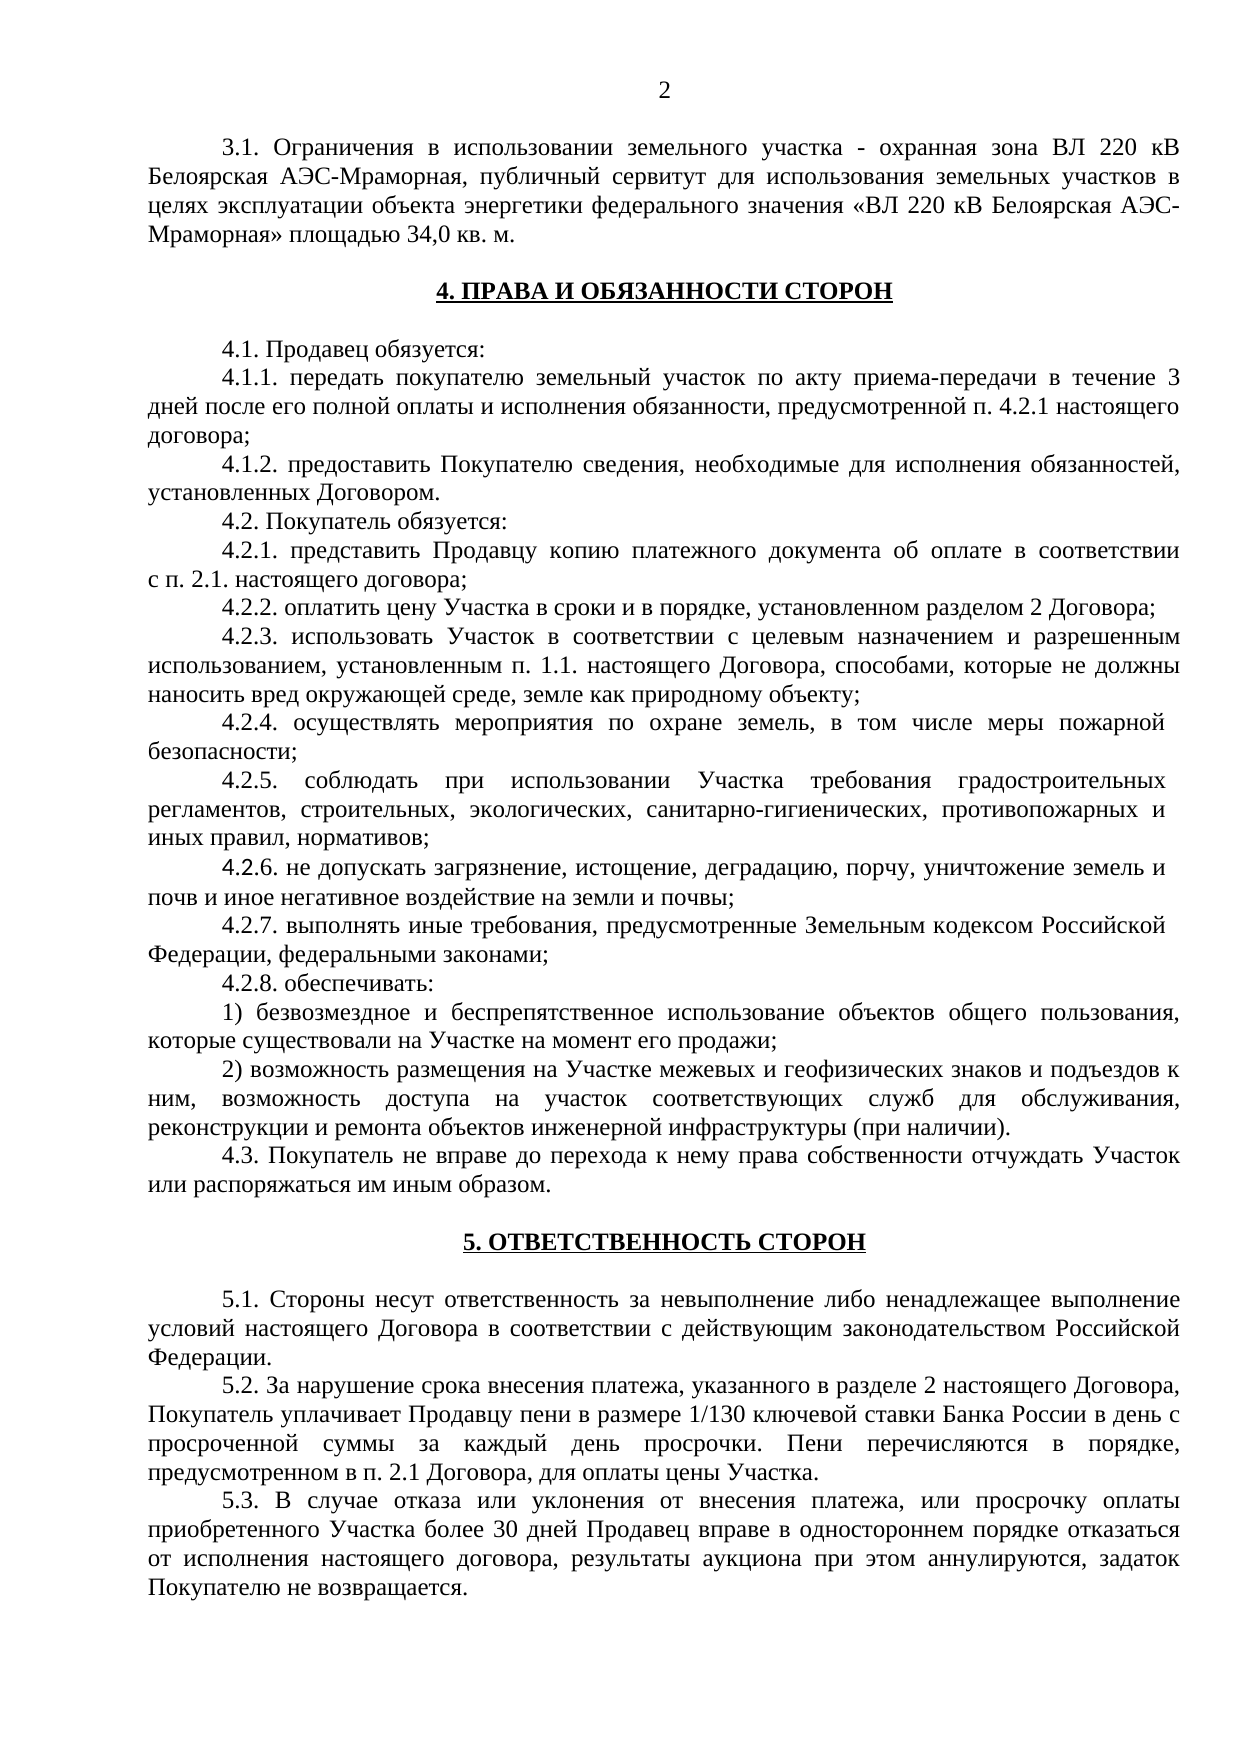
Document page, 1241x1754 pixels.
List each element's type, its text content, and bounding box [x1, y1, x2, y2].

text 5.2. За нарушение срока внесения платежа, указанного в разделе 2 настоящего Договора, Покупатель уплачивает Продавцу пени в размере 1/130 ключевой ставки Банка России в день с просроченной суммы за каждый день просрочки. Пени перечисляются в порядке, предусмотренном в п. 2.1 Договора, для оплаты цены Участка. [148, 1371, 1181, 1486]
text 4.2. Покупатель обязуется: [148, 506, 1181, 535]
text 4.2.2. оплатить цену Участка в сроки и в порядке, установленном разделом 2 Договора; [148, 592, 1181, 621]
text 4.1.1. передать покупателю земельный участок по акту приема-передачи в течение 3 дней после его полной оплаты и исполнения обязанности, предусмотренной п. 4.2.1 настоящего договора; [148, 362, 1181, 449]
text 4.1.2. предоставить Покупателю сведения, необходимые для исполнения обязанностей, установленных Договором. [148, 449, 1181, 506]
text 4.2.6. не допускать загрязнение, истощение, деградацию, порчу, уничтожение земель и почв и иное негативное воздействие на земли и почвы; [148, 851, 1167, 911]
text 5.1. Стороны несут ответственность за невыполнение либо ненадлежащее выполнение условий настоящего Договора в соответствии с действующим законодательством Российской Федерации. [148, 1284, 1181, 1371]
text 5. ОТВЕТСТВЕННОСТЬ СТОРОН [148, 1227, 1181, 1256]
text 5.3. В случае отказа или уклонения от внесения платежа, или просрочку оплаты приобретенного Участка более 30 дней Продавец вправе в одностороннем порядке отказаться от исполнения настоящего договора, результаты аукциона при этом аннулируются, задаток Покупателю не возвращается. [148, 1486, 1181, 1601]
text 4. ПРАВА И ОБЯЗАННОСТИ СТОРОН [148, 276, 1181, 305]
text 4.2.5. соблюдать при использовании Участка требования градостроительных регламентов, строительных, экологических, санитарно-гигиенических, противопожарных и иных правил, нормативов; [148, 765, 1167, 851]
text 4.2.3. использовать Участок в соответствии с целевым назначением и разрешенным использованием, установленным п. 1.1. настоящего Договора, способами, которые не должны наносить вред окружающей среде, земле как природному объекту; [148, 621, 1181, 707]
text 4.2.4. осуществлять мероприятия по охране земель, в том числе меры пожарной безопасности; [148, 707, 1167, 765]
text 4.2.7. выполнять иные требования, предусмотренные Земельным кодексом Российской Федерации, федеральными законами; [148, 911, 1167, 968]
text 4.2.8. обеспечивать: [148, 968, 1181, 997]
text 4.1. Продавец обязуется: [148, 334, 1181, 362]
text 4.2.1. представить Продавцу копию платежного документа об оплате в соответствии с п. 2.1. настоящего договора; [148, 535, 1181, 592]
text 1) безвозмездное и беспрепятственное использование объектов общего пользования, которые существовали на Участке на момент его продажи; [148, 997, 1181, 1054]
text 4.3. Покупатель не вправе до перехода к нему права собственности отчуждать Участок или распоряжаться им иным образом. [148, 1141, 1181, 1198]
text 2) возможность размещения на Участке межевых и геофизических знаков и подъездов к ним, возможность доступа на участок соответствующих служб для обслуживания, реконструкции и ремонта объектов инженерной инфраструктуры (при наличии). [148, 1054, 1181, 1141]
text 3.1. Ограничения в использовании земельного участка - охранная зона ВЛ 220 кВ Белоярская АЭС-Мраморная, публичный сервитут для использования земельных участков в целях эксплуатации объекта энергетики федерального значения «ВЛ 220 кВ Белоярская АЭС-Мраморная» площадью 34,0 кв. м. [148, 132, 1181, 247]
